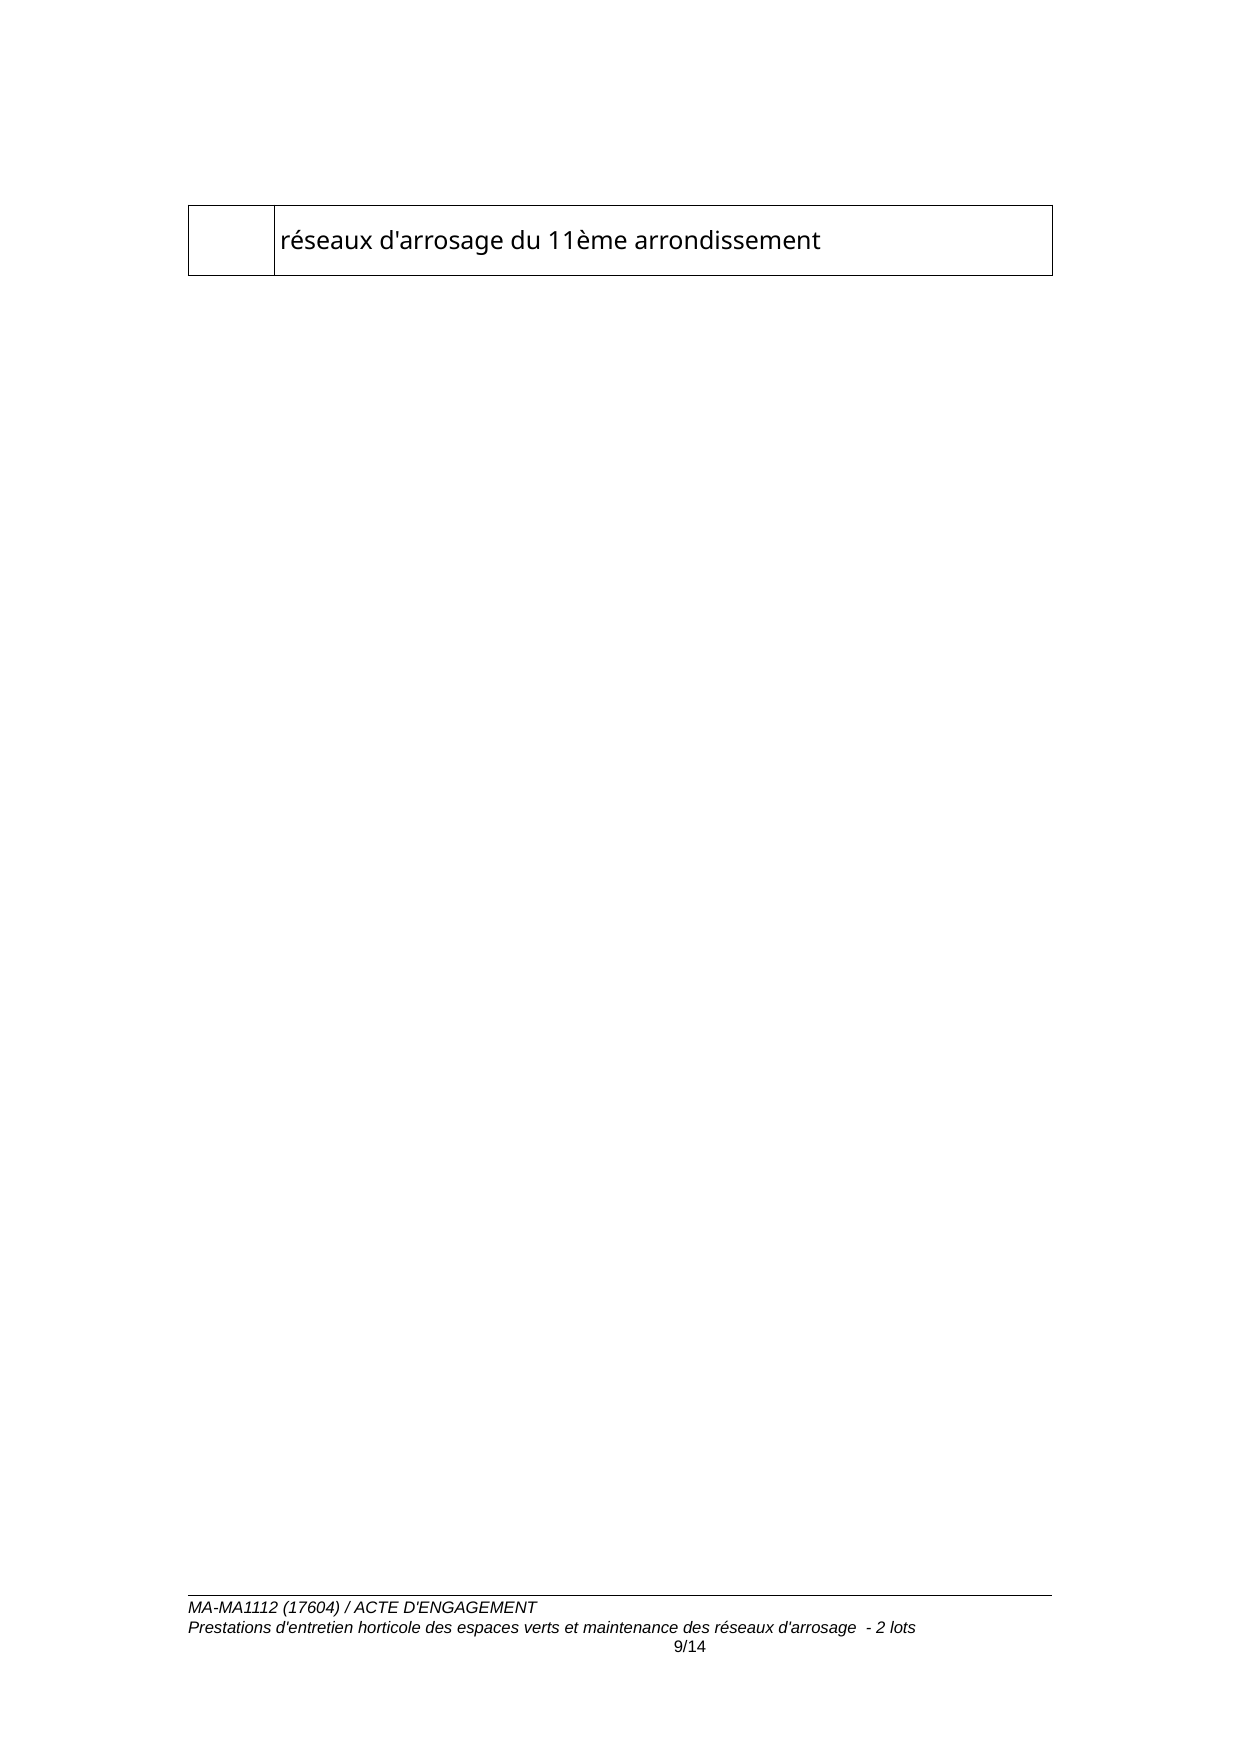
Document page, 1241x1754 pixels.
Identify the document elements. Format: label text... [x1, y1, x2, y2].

table_cell [189, 206, 274, 275]
table_cell réseaux d'arrosage du 11ème arrondissement [275, 206, 1052, 275]
